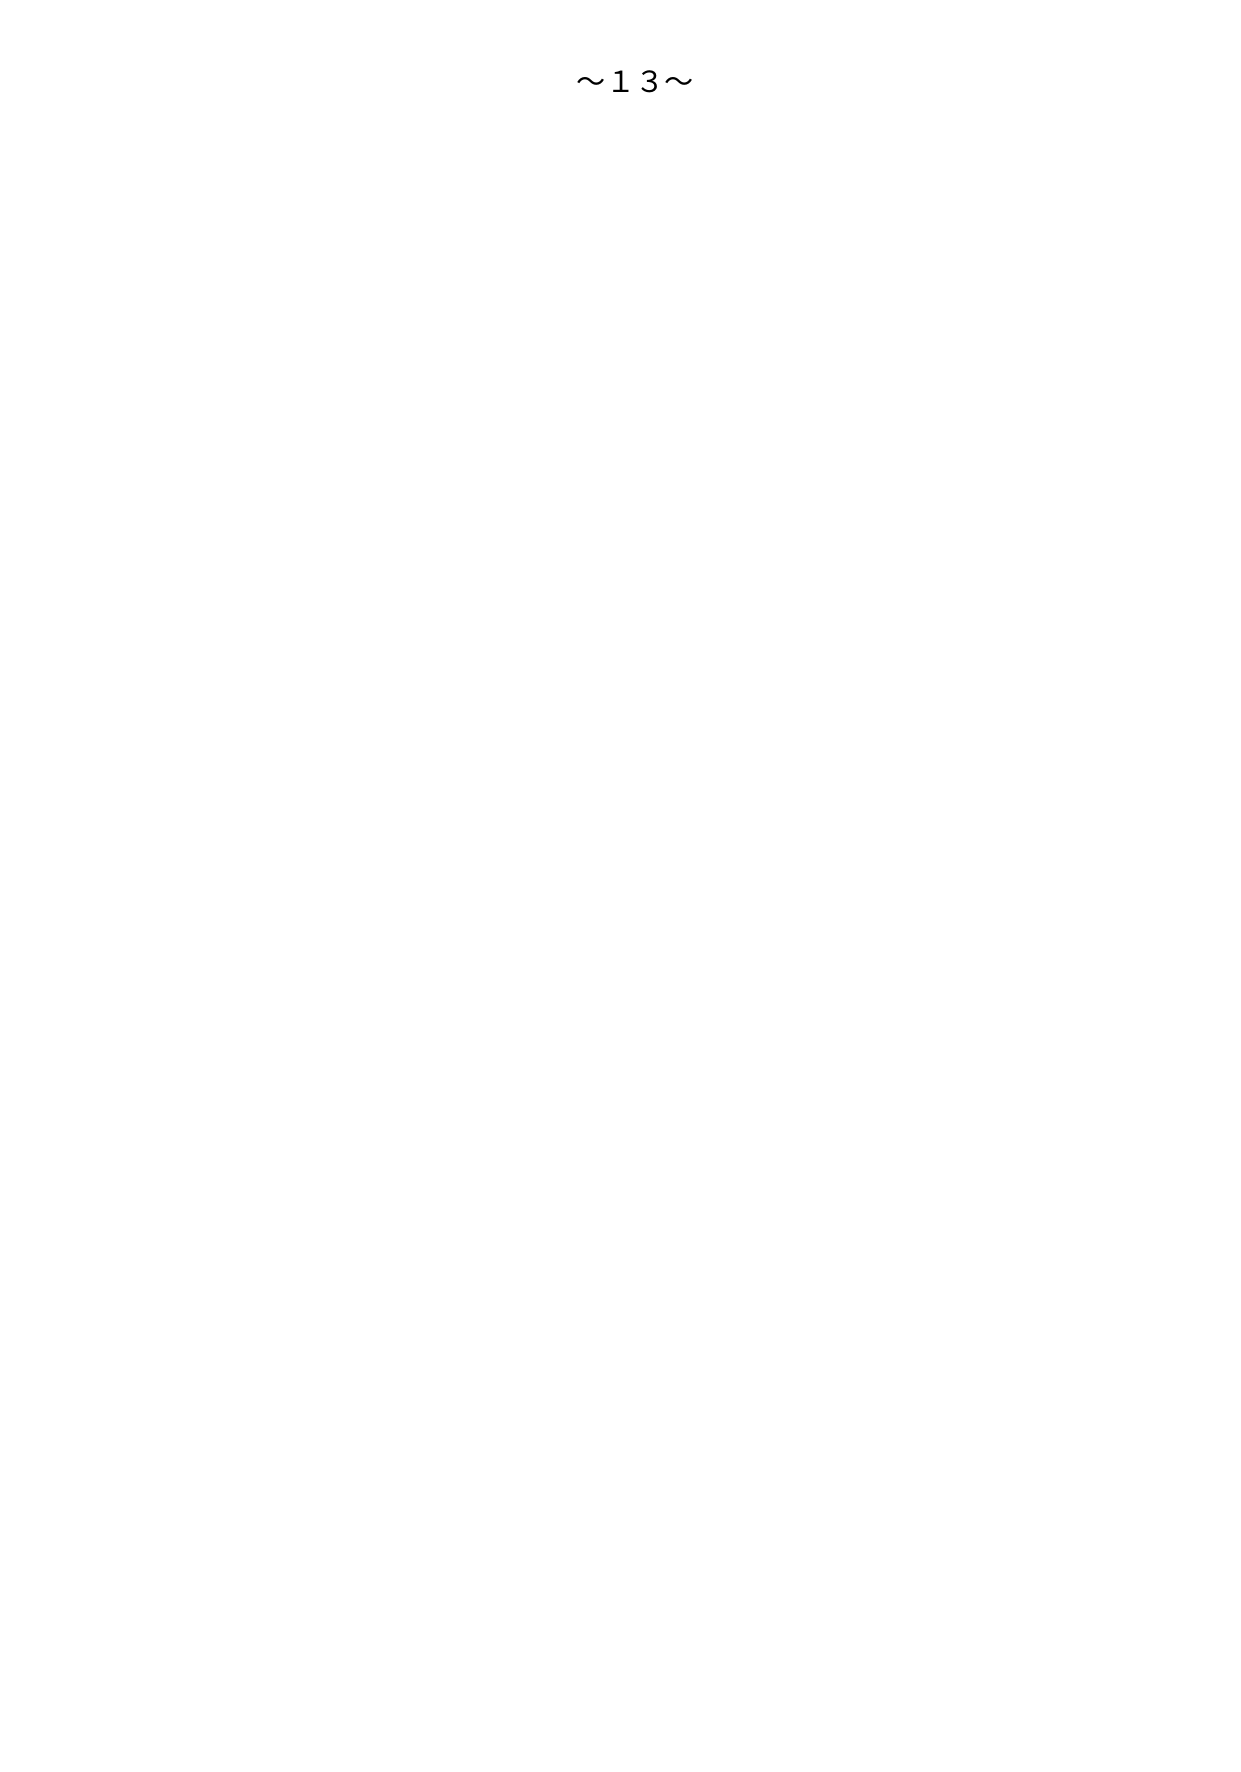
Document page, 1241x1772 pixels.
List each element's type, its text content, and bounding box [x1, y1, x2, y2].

text ～１３～ [88, 59, 1181, 101]
